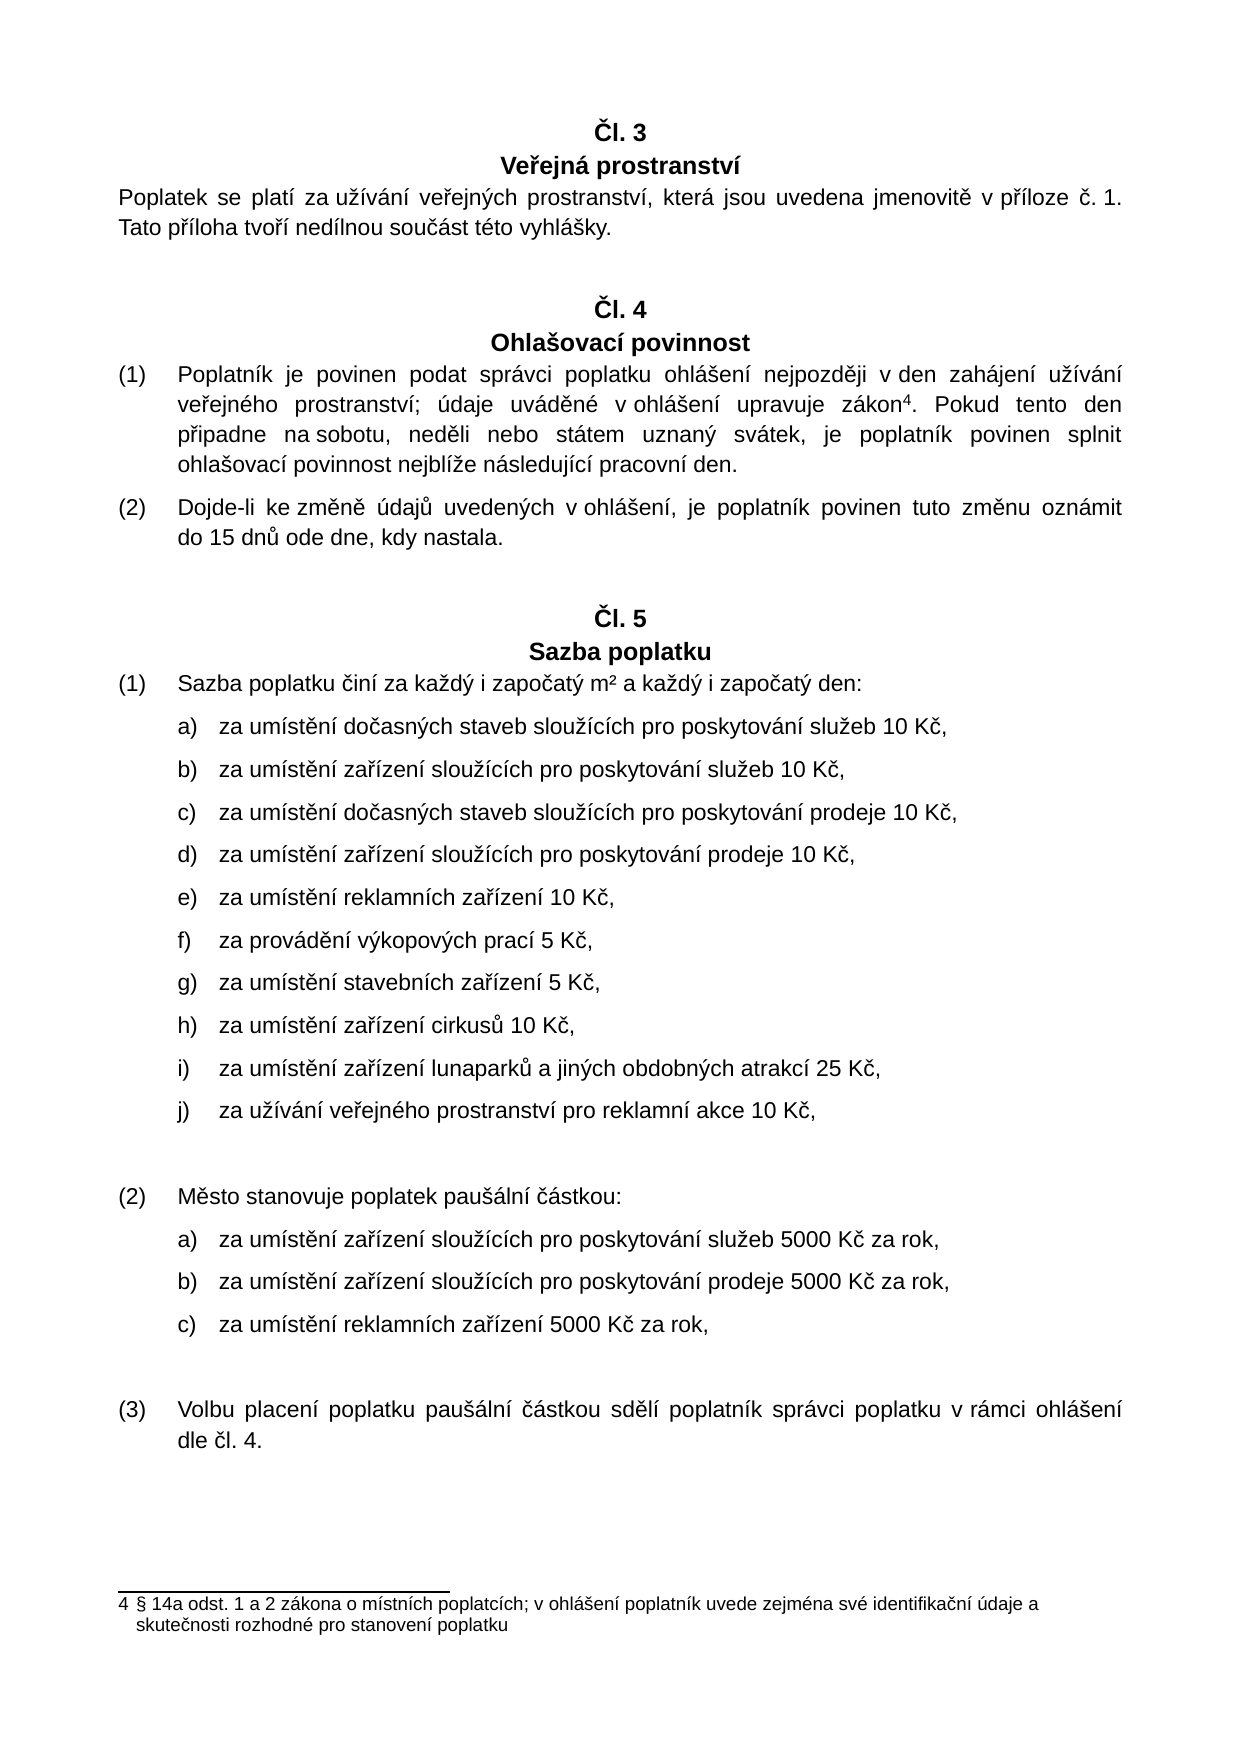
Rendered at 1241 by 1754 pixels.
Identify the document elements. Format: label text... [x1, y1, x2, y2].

list za umístění zařízení sloužících pro poskytování prodeje 5000 Kč za rok, [177, 1268, 1122, 1295]
list za užívání veřejného prostranství pro reklamní akce 10 Kč, [177, 1097, 1122, 1124]
subtitle Čl. 5 Sazba poplatku [118, 604, 1122, 666]
list za umístění zařízení sloužících pro poskytování služeb 10 Kč, [177, 756, 1122, 782]
list § 14a odst. 1 a 2 zákona o místních poplatcích; v ohlášení poplatník uvede zejména své identifikační údaje a skutečnosti rozhodné pro stanovení poplatku [118, 1592, 1122, 1635]
list za umístění dočasných staveb sloužících pro poskytování prodeje 10 Kč, [177, 798, 1122, 825]
list za umístění dočasných staveb sloužících pro poskytování služeb 10 Kč, [177, 713, 1122, 739]
list Sazba poplatku činí za každý i započatý m² a každý i započatý den: [118, 670, 1122, 697]
subtitle Čl. 3 Veřejná prostranství [118, 118, 1122, 180]
list za umístění reklamních zařízení 10 Kč, [177, 884, 1122, 910]
list Město stanovuje poplatek paušální částkou: [118, 1183, 1122, 1209]
list za umístění zařízení sloužících pro poskytování prodeje 10 Kč, [177, 841, 1122, 868]
list za umístění zařízení sloužících pro poskytování služeb 5000 Kč za rok, [177, 1226, 1122, 1252]
list za umístění reklamních zařízení 5000 Kč za rok, [177, 1311, 1122, 1337]
list za provádění výkopových prací 5 Kč, [177, 927, 1122, 953]
list za umístění zařízení lunaparků a jiných obdobných atrakcí 25 Kč, [177, 1055, 1122, 1081]
list Volbu placení poplatku paušální částkou sdělí poplatník správci poplatku v rámci ohlášení dle čl. 4. [118, 1396, 1122, 1453]
list Dojde-li ke změně údajů uvedených v ohlášení, je poplatník povinen tuto změnu oznámit do 15 dnů ode dne, kdy nastala. [118, 494, 1122, 551]
list za umístění stavebních zařízení 5 Kč, [177, 969, 1122, 996]
subtitle Čl. 4 Ohlašovací povinnost [118, 294, 1122, 356]
text Poplatek se platí za užívání veřejných prostranství, která jsou uvedena jmenovitě v příloze č. 1. Tato příloha tvoří nedílnou součást této vyhlášky. [118, 184, 1122, 241]
list Poplatník je povinen podat správci poplatku ohlášení nejpozději v den zahájení užívání veřejného prostranství; údaje uváděné v ohlášení upravuje zákon. Pokud tento den připadne na sobotu, neděli nebo státem uznaný svátek, je poplatník povinen splnit ohlašovací povinnost nejblíže následující pracovní den. [118, 361, 1122, 478]
list za umístění zařízení cirkusů 10 Kč, [177, 1012, 1122, 1038]
